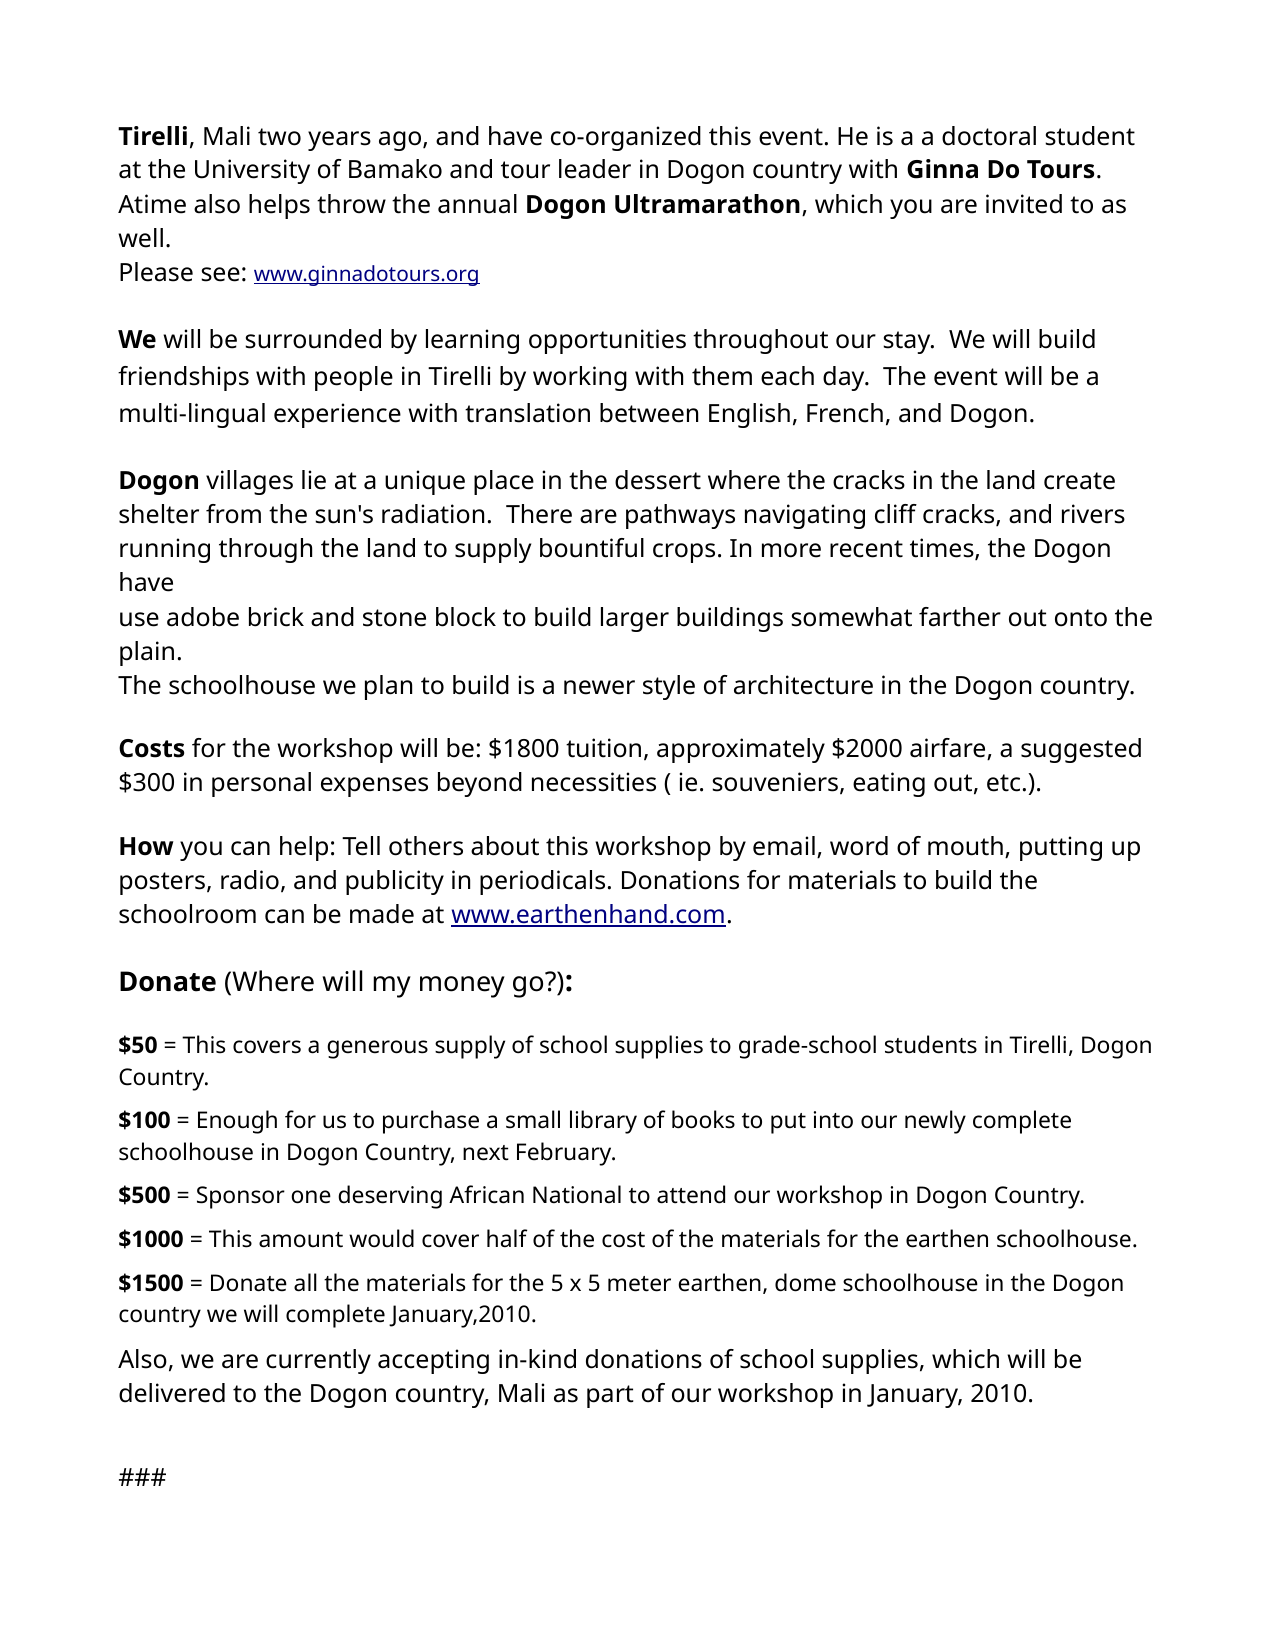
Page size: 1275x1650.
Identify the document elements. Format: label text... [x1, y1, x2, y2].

text Donate (Where will my money go?): [118, 960, 1157, 1000]
text Dogon villages lie at a unique place in the dessert where the cracks in the land create [118, 463, 1157, 497]
text How you can help: Tell others about this workshop by email, word of mouth, putting up posters, radio, and publicity in periodicals. Donations for materials to build the schoolroom can be made at www.earthenhand.com. [118, 828, 1157, 931]
text We will be surrounded by learning opportunities throughout our stay. We will build friendships with people in Tirelli by working with them each day. The event will be a multi-lingual experience with translation between English, French, and Dogon. [118, 321, 1157, 430]
text at the University of Bamako and tour leader in Dogon country with Ginna Do Tours. [118, 152, 1157, 186]
text ### [118, 1460, 1157, 1494]
text shelter from the sun's radiation. There are pathways navigating cliff cracks, and rivers [118, 497, 1157, 531]
text running through the land to supply bountiful crops. In more recent times, the Dogon have [118, 531, 1157, 599]
text use adobe brick and stone block to build larger buildings somewhat farther out onto the plain. [118, 599, 1157, 667]
text The schoolhouse we plan to build is a newer style of architecture in the Dogon country. [118, 667, 1157, 701]
text $1000 = This amount would cover half of the cost of the materials for the earthen schoolhouse. [118, 1223, 1157, 1254]
text Tirelli, Mali two years ago, and have co-organized this event. He is a a doctoral student [118, 118, 1157, 152]
text $100 = Enough for us to purchase a small library of books to put into our newly complete schoolhouse in Dogon Country, next February. [118, 1104, 1157, 1167]
text Costs for the workshop will be: $1800 tuition, approximately $2000 airfare, a suggested $300 in personal expenses beyond necessities ( ie. souveniers, eating out, etc.). [118, 731, 1157, 799]
text Please see: www.ginnadotours.org [118, 254, 1157, 288]
text Atime also helps throw the annual Dogon Ultramarathon, which you are invited to as well. [118, 186, 1157, 254]
text Also, we are currently accepting in-kind donations of school supplies, which will be delivered to the Dogon country, Mali as part of our workshop in January, 2010. [118, 1342, 1157, 1410]
text $50 = This covers a generous supply of school supplies to grade-school students in Tirelli, Dogon Country. [118, 1029, 1157, 1092]
text $1500 = Donate all the materials for the 5 x 5 meter earthen, dome schoolhouse in the Dogon country we will complete January,2010. [118, 1267, 1157, 1329]
text $500 = Sponsor one deserving African National to attend our workshop in Dogon Country. [118, 1179, 1157, 1211]
